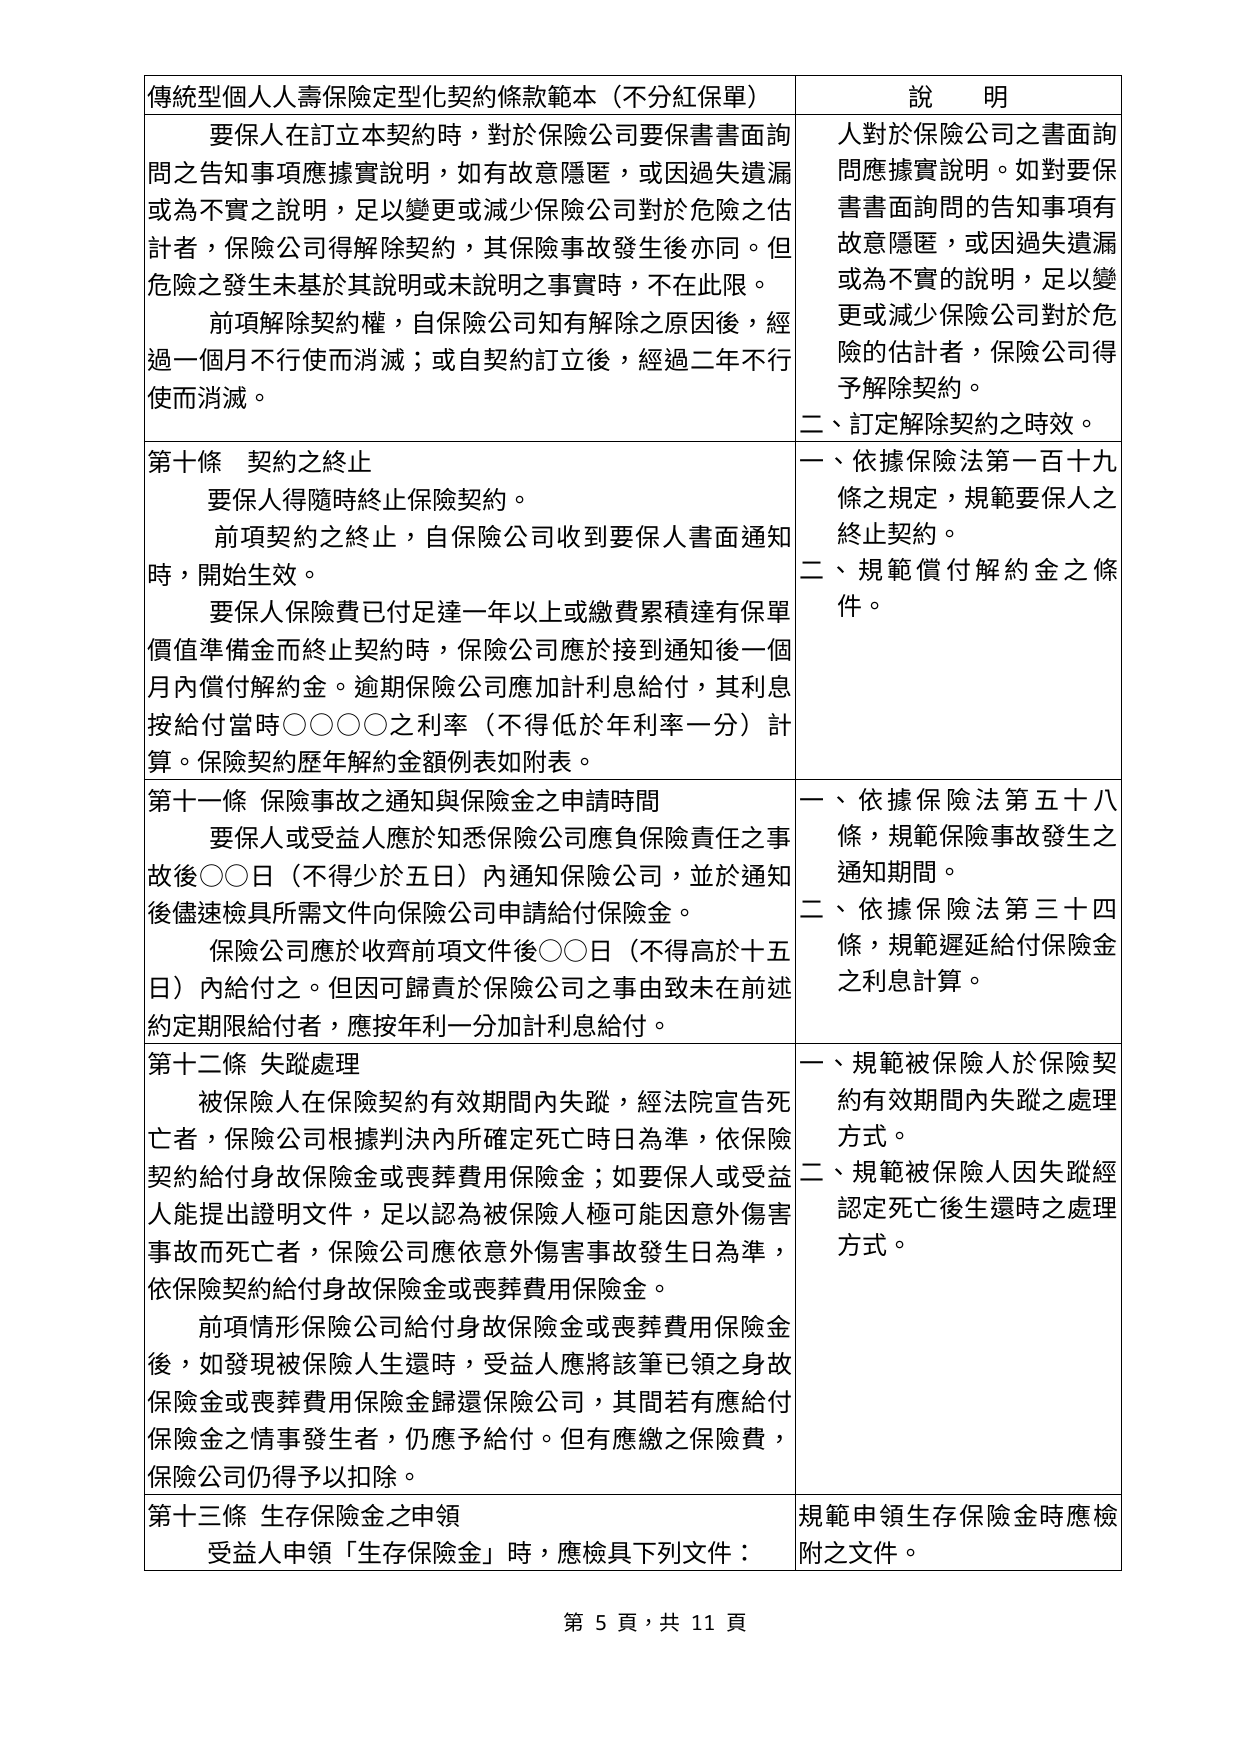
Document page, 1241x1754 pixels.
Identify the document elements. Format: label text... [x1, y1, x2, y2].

table_cell 一、依據保險法第五十八條，規範保險事故發生之通知期間。 二、依據保險法第三十四條，規範遲延給付保險金之利息計算。 [796, 780, 1121, 1043]
table_cell 第十三條 生存保險金之申領 受益人申領「生存保險金」時，應檢具下列文件： [145, 1495, 795, 1570]
table_header 說 明 [796, 76, 1121, 113]
table_cell 一、規範被保險人於保險契約有效期間內失蹤之處理方式。 二、規範被保險人因失蹤經認定死亡後生還時之處理方式。 [796, 1044, 1121, 1494]
table_cell 一、依據保險法第一百十九條之規定，規範要保人之終止契約。 二、規範償付解約金之條件。 [796, 442, 1121, 779]
table_header 傳統型個人人壽保險定型化契約條款範本（不分紅保單） [145, 76, 795, 113]
table_cell 第十一條 保險事故之通知與保險金之申請時間 要保人或受益人應於知悉保險公司應負保險責任之事故後○○日（不得少於五日）內通知保險公司，並於通知後儘速檢具所需文件向保險公司申請給付保險金。 保險公司應於收齊前項文件後○○日（不得高於十五日）內給付之。但因可歸責於保險公司之事由致未在前述約定期限給付者，應按年利一分加計利息給付。 [145, 780, 795, 1043]
table_cell 第十條 契約之終止 要保人得隨時終止保險契約。 前項契約之終止，自保險公司收到要保人書面通知時，開始生效。 要保人保險費已付足達一年以上或繳費累積達有保單價值準備金而終止契約時，保險公司應於接到通知後一個月內償付解約金。逾期保險公司應加計利息給付，其利息按給付當時○○○○之利率（不得低於年利率一分）計算。保險契約歷年解約金額例表如附表。 [145, 442, 795, 779]
table_cell 人對於保險公司之書面詢問應據實說明。如對要保書書面詢問的告知事項有故意隱匿，或因過失遺漏或為不實的說明，足以變更或減少保險公司對於危險的估計者，保險公司得予解除契約。 二、訂定解除契約之時效。 [796, 115, 1121, 441]
table_cell 要保人在訂立本契約時，對於保險公司要保書書面詢問之告知事項應據實說明，如有故意隱匿，或因過失遺漏或為不實之說明，足以變更或減少保險公司對於危險之估計者，保險公司得解除契約，其保險事故發生後亦同。但危險之發生未基於其說明或未說明之事實時，不在此限。 前項解除契約權，自保險公司知有解除之原因後，經過一個月不行使而消滅；或自契約訂立後，經過二年不行使而消滅。 [145, 115, 795, 441]
table_cell 規範申領生存保險金時應檢附之文件。 [796, 1495, 1121, 1570]
table_cell 第十二條 失蹤處理 被保險人在保險契約有效期間內失蹤，經法院宣告死亡者，保險公司根據判決內所確定死亡時日為準，依保險契約給付身故保險金或喪葬費用保險金；如要保人或受益人能提出證明文件，足以認為被保險人極可能因意外傷害事故而死亡者，保險公司應依意外傷害事故發生日為準，依保險契約給付身故保險金或喪葬費用保險金。 前項情形保險公司給付身故保險金或喪葬費用保險金後，如發現被保險人生還時，受益人應將該筆已領之身故保險金或喪葬費用保險金歸還保險公司，其間若有應給付保險金之情事發生者，仍應予給付。但有應繳之保險費，保險公司仍得予以扣除。 [145, 1044, 795, 1494]
